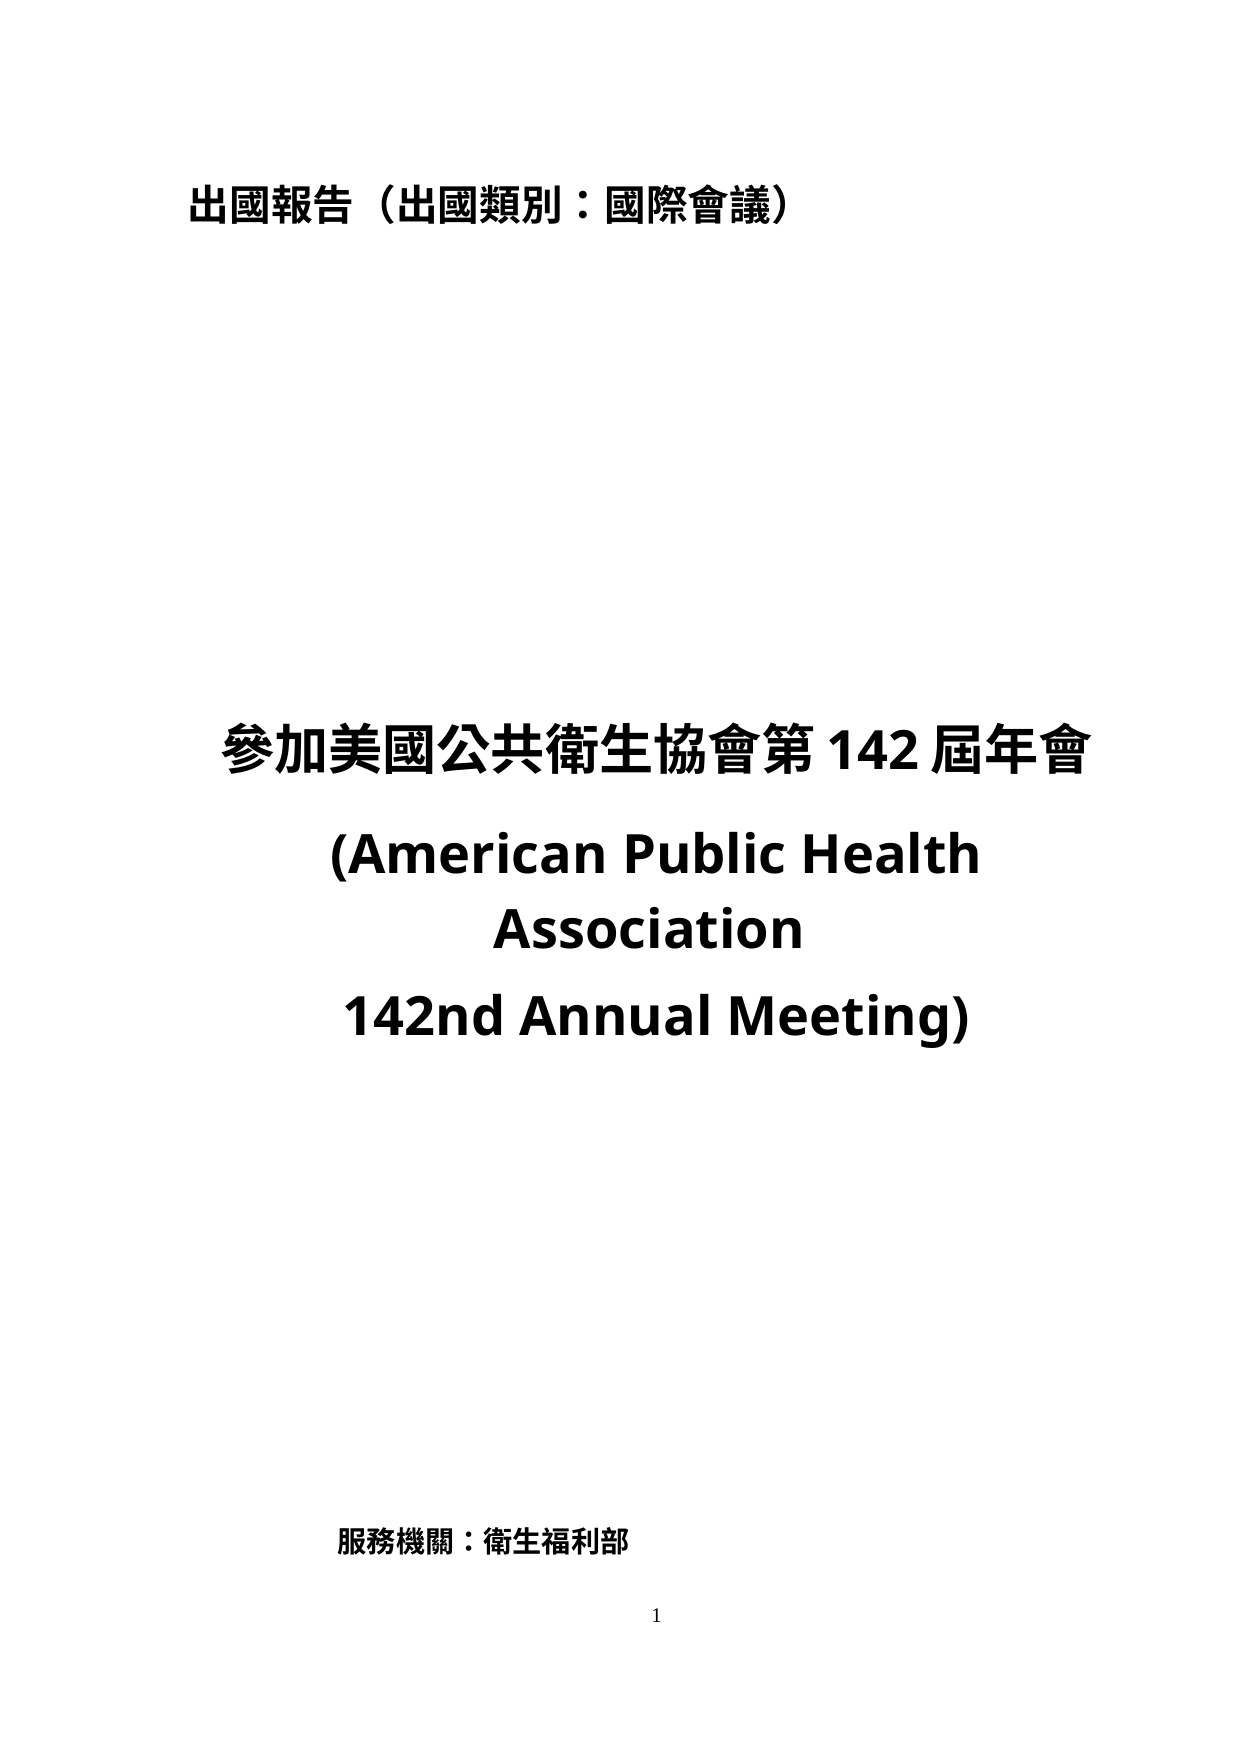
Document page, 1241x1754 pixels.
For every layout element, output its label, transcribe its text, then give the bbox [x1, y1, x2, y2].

text 142nd Annual Meeting) [187, 977, 1125, 1052]
text 服務機關：衛生福利部 [337, 1502, 1125, 1577]
text (American Public Health Association [187, 814, 1125, 964]
text 參加美國公共衛生協會第142屆年會 [187, 689, 1125, 802]
text 出國報告（出國類別：國際會議） [187, 164, 1125, 239]
